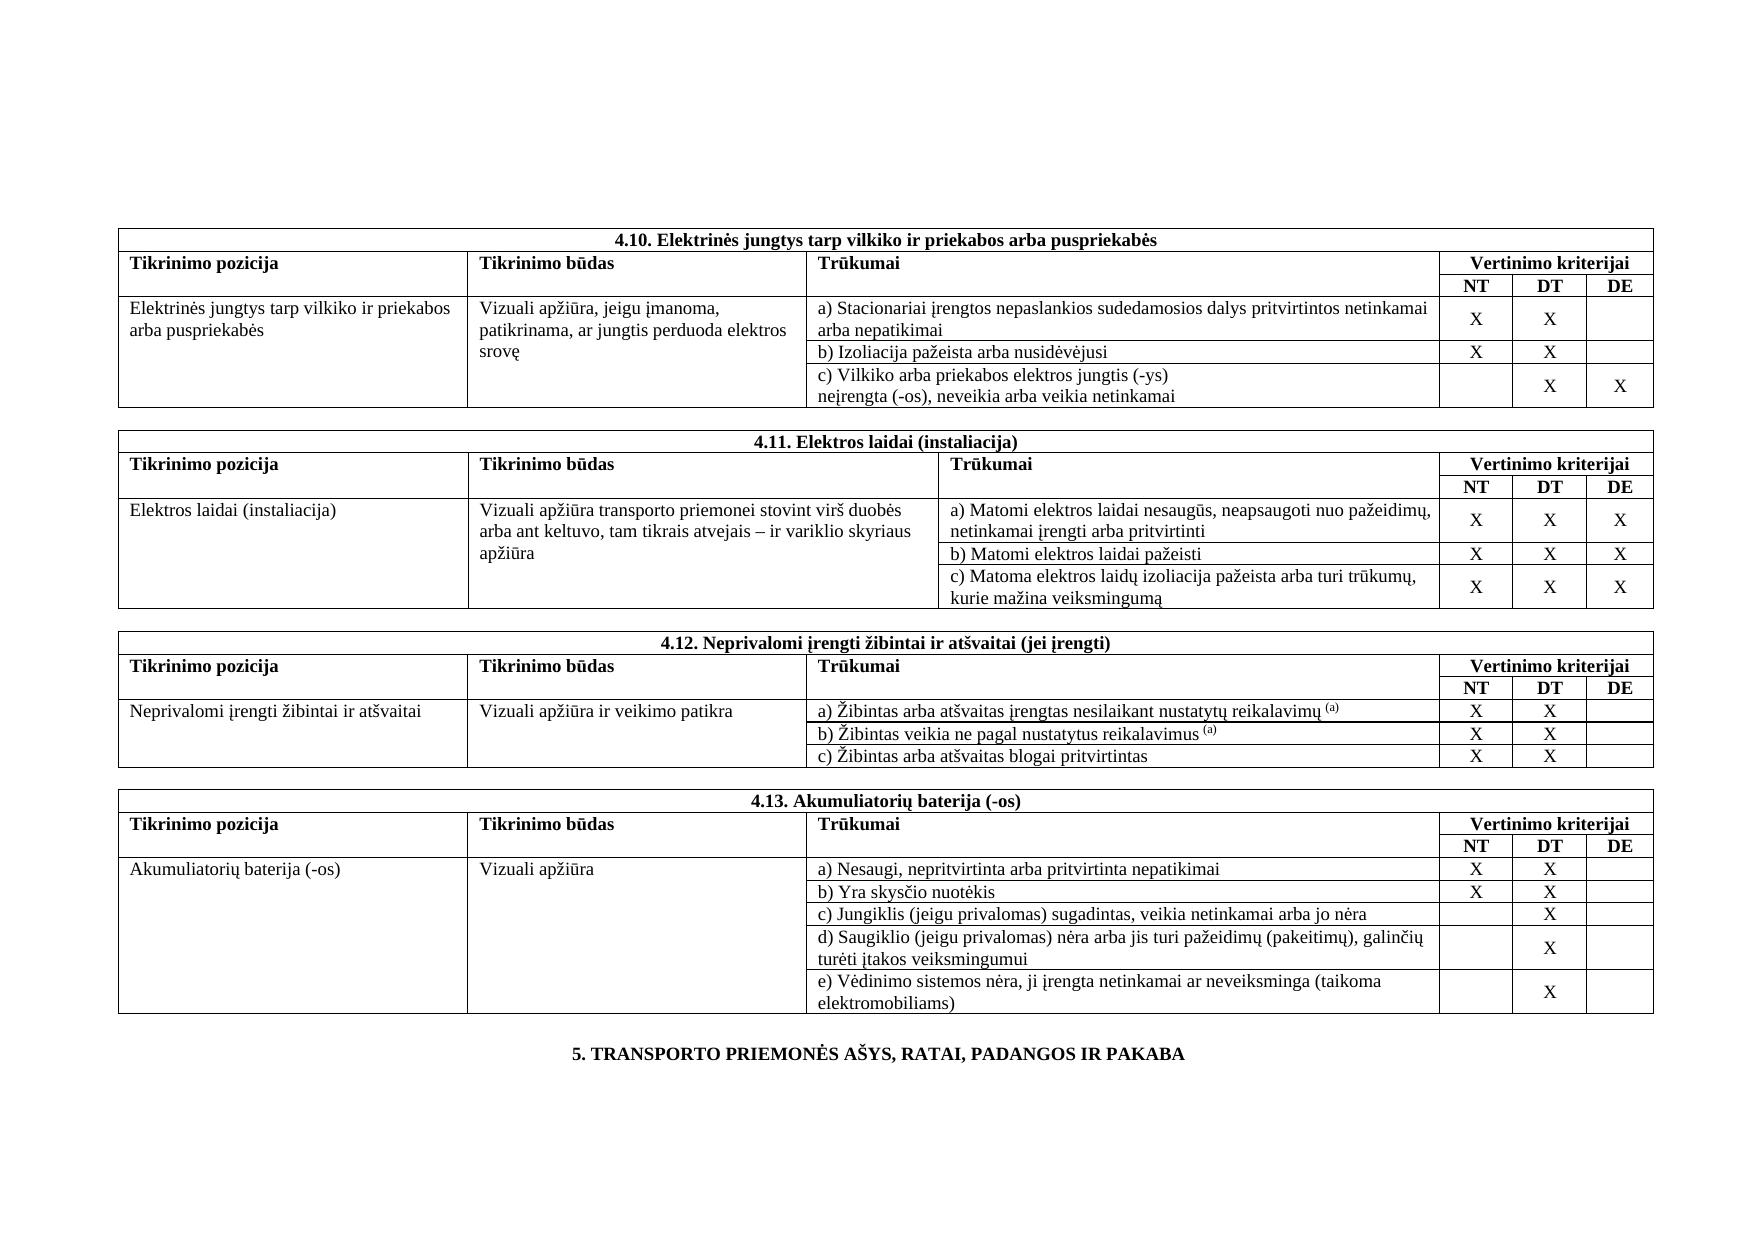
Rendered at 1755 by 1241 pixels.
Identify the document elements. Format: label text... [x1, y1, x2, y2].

table_cell a) Matomi elektros laidai nesaugūs, neapsaugoti nuo pažeidimų, netinkamai įrengti arba pritvirtinti [939, 499, 1439, 542]
table_cell [1440, 364, 1512, 407]
table_cell [1440, 903, 1512, 925]
table_cell c) Jungiklis (jeigu privalomas) sugadintas, veikia netinkamai arba jo nėra [807, 903, 1439, 925]
table_cell Tikrinimo būdas [468, 252, 806, 296]
table_cell X [1440, 700, 1512, 721]
table_cell Vizuali apžiūra ir veikimo patikra [468, 700, 806, 767]
table_cell X [1513, 565, 1586, 608]
table_cell X [1440, 341, 1512, 363]
table_cell X [1440, 565, 1512, 608]
table_cell Trūkumai [807, 813, 1439, 857]
table_cell Tikrinimo pozicija [119, 453, 468, 497]
table_cell Vertinimo kriterijai [1440, 813, 1653, 834]
table_cell Tikrinimo pozicija [119, 813, 467, 857]
table_cell X [1513, 700, 1586, 721]
table_cell Tikrinimo būdas [468, 813, 806, 857]
table_cell a) Stacionariai įrengtos nepaslankios sudedamosios dalys pritvirtintos netinkamai arba nepatikimai [807, 297, 1439, 340]
table_cell NT [1440, 835, 1512, 857]
table_cell X [1513, 745, 1586, 767]
table_cell X [1513, 858, 1586, 879]
table_cell DT [1513, 275, 1586, 296]
table_cell c) Matoma elektros laidų izoliacija pažeista arba turi trūkumų, kurie mažina veiksmingumą [939, 565, 1439, 608]
table_cell X [1440, 745, 1512, 767]
table_cell X [1513, 881, 1586, 902]
table_cell Trūkumai [807, 655, 1439, 699]
table_cell c) Žibintas arba atšvaitas blogai pritvirtintas [807, 745, 1439, 767]
table_cell e) Vėdinimo sistemos nėra, ji įrengta netinkamai ar neveiksminga (taikoma elektromobiliams) [807, 970, 1439, 1013]
table_cell DE [1587, 835, 1653, 857]
table_cell X [1513, 341, 1586, 363]
table_cell X [1440, 858, 1512, 879]
table_cell DE [1587, 677, 1653, 699]
table_cell X [1513, 903, 1586, 925]
table_cell b) Izoliacija pažeista arba nusidėvėjusi [807, 341, 1439, 363]
table_cell DT [1513, 476, 1586, 497]
table_cell X [1513, 364, 1586, 407]
table_cell a) Nesaugi, nepritvirtinta arba pritvirtinta nepatikimai [807, 858, 1439, 879]
table_cell NT [1440, 677, 1512, 699]
table_cell X [1440, 881, 1512, 902]
table_cell DT [1513, 677, 1586, 699]
table_cell Vertinimo kriterijai [1440, 453, 1653, 475]
table_cell [1587, 700, 1653, 721]
table_cell [1587, 341, 1653, 363]
table_cell X [1513, 970, 1586, 1013]
table_cell X [1513, 543, 1586, 564]
table_cell X [1513, 499, 1586, 542]
table_cell Tikrinimo pozicija [119, 252, 467, 296]
table_cell [1440, 970, 1512, 1013]
table_cell DT [1513, 835, 1586, 857]
table_cell X [1440, 543, 1512, 564]
table_cell X [1440, 723, 1512, 744]
table_cell c) Vilkiko arba priekabos elektros jungtis (-ys) neįrengta (-os), neveikia arba veikia netinkamai [807, 364, 1439, 407]
table_cell Elektrinės jungtys tarp vilkiko ir priekabos arba puspriekabės [119, 297, 467, 407]
table_cell Elektros laidai (instaliacija) [119, 499, 468, 608]
table_cell Tikrinimo būdas [469, 453, 938, 497]
table_cell Vizuali apžiūra [468, 858, 806, 1013]
table_cell X [1440, 297, 1512, 340]
table_cell X [1513, 297, 1586, 340]
table_cell [1587, 858, 1653, 879]
table_cell b) Yra skysčio nuotėkis [807, 881, 1439, 902]
table_cell NT [1440, 275, 1512, 296]
table_cell X [1513, 723, 1586, 744]
table_cell Vertinimo kriterijai [1440, 252, 1653, 273]
table_cell DE [1587, 275, 1653, 296]
table_cell [1587, 297, 1653, 340]
table_cell d) Saugiklio (jeigu privalomas) nėra arba jis turi pažeidimų (pakeitimų), galinčių turėti įtakos veiksmingumui [807, 926, 1439, 969]
table_cell X [1587, 543, 1653, 564]
table_cell b) Žibintas veikia ne pagal nustatytus reikalavimus (a) [807, 723, 1439, 744]
table_cell Tikrinimo pozicija [119, 655, 467, 699]
table_header 4.11. Elektros laidai (instaliacija) [119, 431, 1653, 452]
table_header 4.10. Elektrinės jungtys tarp vilkiko ir priekabos arba puspriekabės [119, 229, 1653, 251]
table_cell a) Žibintas arba atšvaitas įrengtas nesilaikant nustatytų reikalavimų (a) [807, 700, 1439, 721]
table_cell X [1587, 364, 1653, 407]
table_cell X [1587, 499, 1653, 542]
table_cell [1587, 926, 1653, 969]
table_cell NT [1440, 476, 1512, 497]
table_cell [1440, 926, 1512, 969]
table_cell X [1587, 565, 1653, 608]
table_cell [1587, 903, 1653, 925]
table_cell [1587, 723, 1653, 744]
table_cell Tikrinimo būdas [468, 655, 806, 699]
table_cell [1587, 970, 1653, 1013]
table_cell Vizuali apžiūra transporto priemonei stovint virš duobės arba ant keltuvo, tam tikrais atvejais – ir variklio skyriaus apžiūra [469, 499, 938, 608]
text 5. TRANSPORTO PRIEMONĖS AŠYS, RATAI, PADANGOS IR PAKABA [118, 1043, 1639, 1064]
table_cell Akumuliatorių baterija (-os) [119, 858, 467, 1013]
table_cell Vertinimo kriterijai [1440, 655, 1653, 676]
table_cell X [1513, 926, 1586, 969]
table_cell Trūkumai [939, 453, 1439, 497]
table_cell [1587, 745, 1653, 767]
table_cell Neprivalomi įrengti žibintai ir atšvaitai [119, 700, 467, 767]
table_cell Trūkumai [807, 252, 1439, 296]
table_header 4.12. Neprivalomi įrengti žibintai ir atšvaitai (jei įrengti) [119, 632, 1653, 653]
table_cell X [1440, 499, 1512, 542]
table_cell DE [1587, 476, 1653, 497]
table_cell [1587, 881, 1653, 902]
table_header 4.13. Akumuliatorių baterija (-os) [119, 790, 1653, 812]
table_cell b) Matomi elektros laidai pažeisti [939, 543, 1439, 564]
table_cell Vizuali apžiūra, jeigu įmanoma, patikrinama, ar jungtis perduoda elektros srovę [468, 297, 806, 407]
